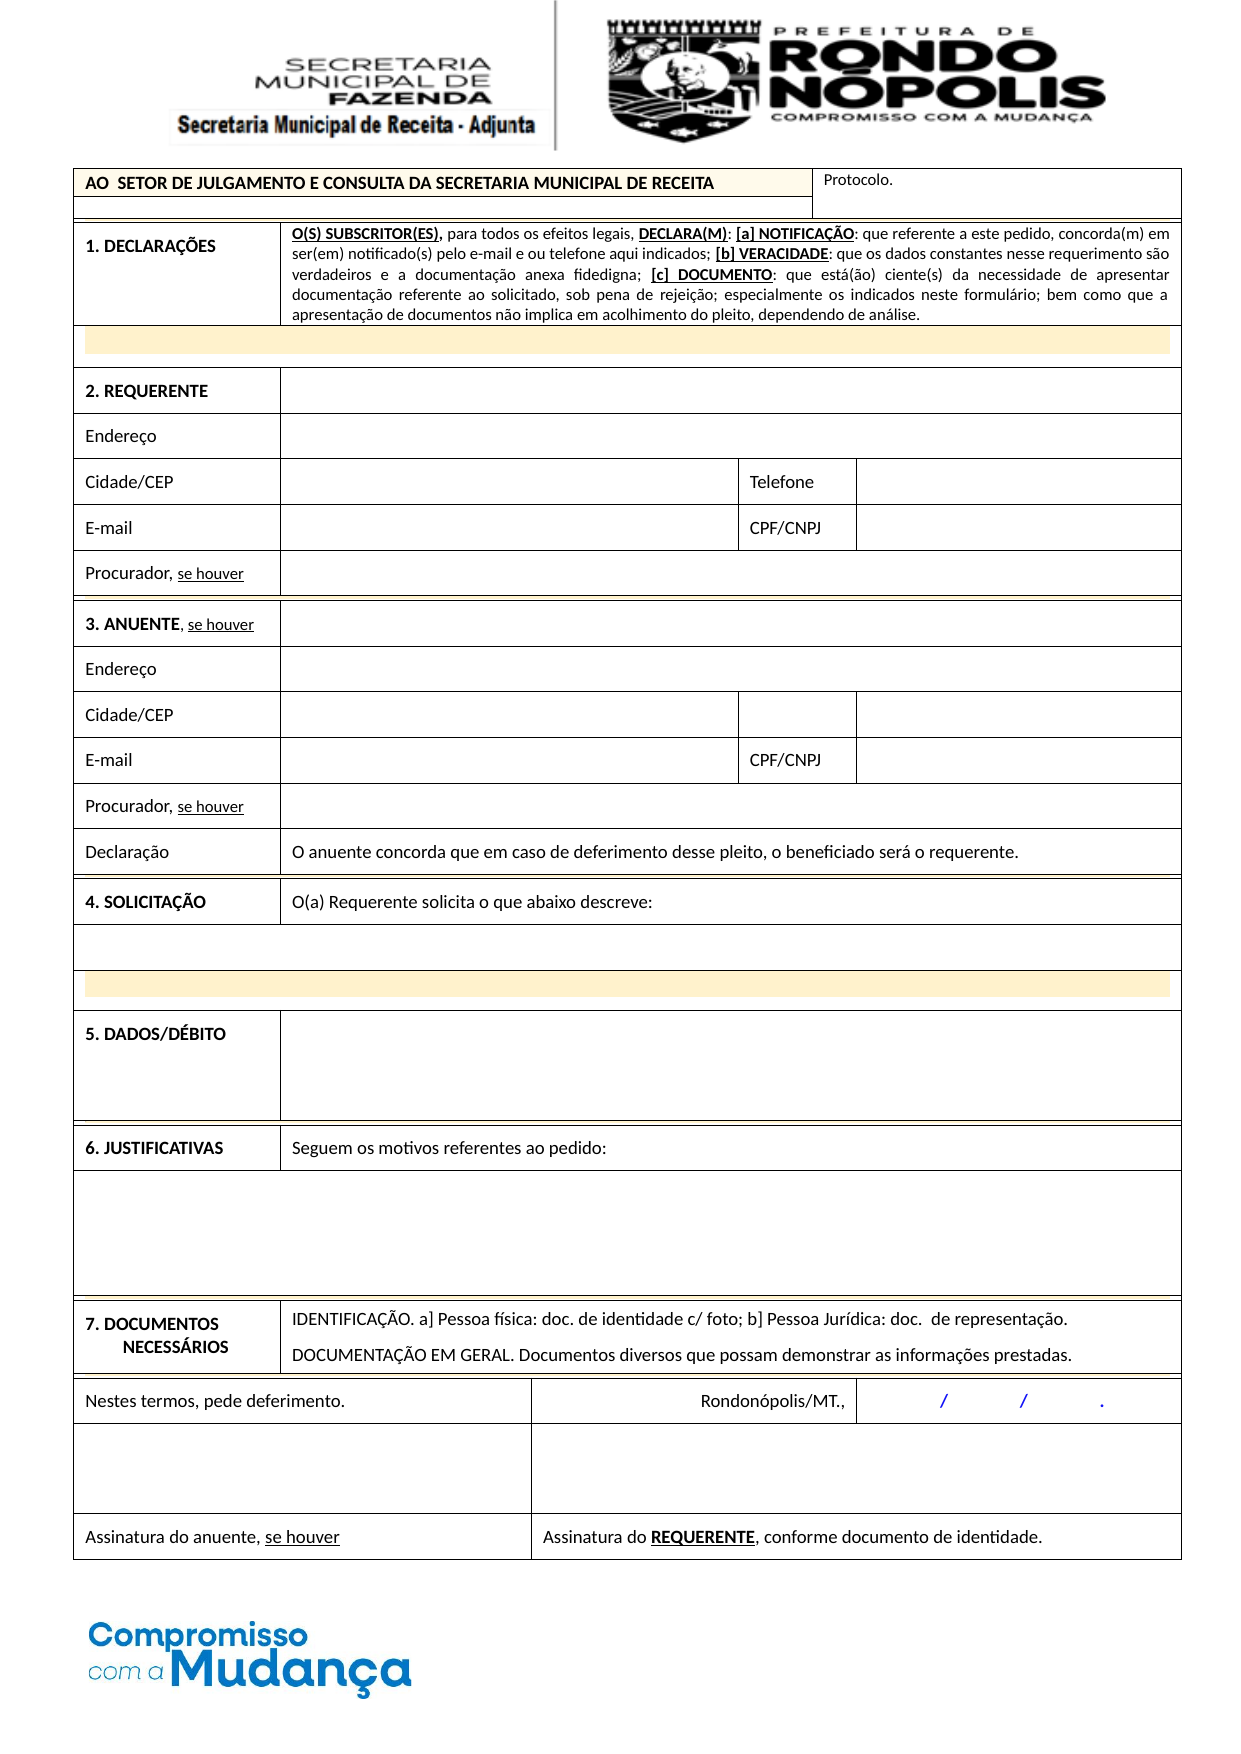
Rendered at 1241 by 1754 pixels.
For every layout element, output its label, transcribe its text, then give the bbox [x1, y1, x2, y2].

table_cell Declarações [74, 223, 280, 325]
picture [88, 1621, 412, 1699]
table_cell [74, 971, 1181, 1010]
table_cell [281, 784, 1181, 828]
table_cell [281, 1011, 1181, 1120]
table_cell [281, 368, 1181, 413]
table_cell [281, 692, 738, 737]
table_cell [857, 692, 1181, 737]
table_cell Assinatura do anuente, se houver [74, 1514, 531, 1559]
table_cell [74, 1171, 1181, 1295]
table_cell Procurador, se houver [74, 551, 280, 595]
table_cell O(a) Requerente solicita o que abaixo descreve: [281, 879, 1181, 924]
table_cell E-mail [74, 738, 280, 782]
table_cell Cidade/CEP [74, 459, 280, 504]
table_cell E-mail [74, 505, 280, 549]
table_cell [74, 326, 1181, 367]
table_cell [281, 551, 1181, 595]
table_cell IDENTIFICAÇÃO. a] Pessoa física: doc. de identidade c/ foto; b] Pessoa Jurídica: doc. de representação. DOCUMENTAÇÃO EM GERAL. Documentos diversos que possam demonstrar as informações prestadas. [281, 1301, 1181, 1373]
table_cell [74, 1424, 531, 1513]
table_cell [281, 459, 738, 504]
table_cell Assinatura do REQUERENTE, conforme documento de identidade. [532, 1514, 1181, 1559]
table_cell Declaração [74, 829, 280, 874]
picture [150, 0, 1120, 154]
table_cell / / . [857, 1379, 1181, 1423]
table_cell CPF/CNPJ [739, 738, 856, 782]
table_cell [532, 1424, 1181, 1513]
table_cell Justificativas [74, 1126, 280, 1170]
table_cell [74, 925, 1181, 969]
table_cell Requerente [74, 368, 280, 413]
table_cell Anuente, se houver [74, 601, 280, 646]
table_cell [281, 738, 738, 782]
table_cell Endereço [74, 414, 280, 458]
table_cell [857, 738, 1181, 782]
table_cell [74, 596, 1181, 600]
table_cell [281, 505, 738, 549]
table_cell Cidade/CEP [74, 692, 280, 737]
table_cell Procurador, se houver [74, 784, 280, 828]
table_cell Telefone [739, 459, 856, 504]
table_cell O(S) SUBSCRITOR(ES), para todos os efeitos legais, DECLARA(M): [a] NOTIFICAÇÃO: que referente a este pedido, concorda(m) em ser(em) notificado(s) pelo e-mail e ou telefone aqui indicados; [b] VERACIDADE: que os dados constantes nesse requerimento são verdadeiros e a documentação anexa fidedigna; [c] DOCUMENTO: que está(ão) ciente(s) da necessidade de apresentar documentação referente ao solicitado, sob pena de rejeição; especialmente os indicados neste formulário; bem como que a apresentação de documentos não implica em acolhimento do pleito, dependendo de análise. [281, 223, 1181, 325]
table_cell [74, 1296, 1181, 1300]
table_cell Endereço [74, 647, 280, 691]
table_cell Documentos necessários [74, 1301, 280, 1373]
table_cell Nestes termos, pede deferimento. [74, 1379, 531, 1423]
table_cell [281, 601, 1181, 646]
table_cell [74, 197, 812, 218]
table_cell Seguem os motivos referentes ao pedido: [281, 1126, 1181, 1170]
table_cell O anuente concorda que em caso de deferimento desse pleito, o beneficiado será o requerente. [281, 829, 1181, 874]
table_cell Dados/débito [74, 1011, 280, 1120]
table_cell [281, 414, 1181, 458]
table_cell [281, 647, 1181, 691]
table_cell Rondonópolis/MT., [532, 1379, 856, 1423]
table_header Protocolo. [813, 169, 1181, 218]
table_cell Solicitação [74, 879, 280, 924]
table_cell [857, 459, 1181, 504]
table_cell [857, 505, 1181, 549]
table_header AO SETOR DE JULGAMENTO E CONSULTA DA SECRETARIA MUNICIPAL DE RECEITA [74, 169, 812, 196]
table_cell [739, 692, 856, 737]
table_cell CPF/CNPJ [739, 505, 856, 549]
